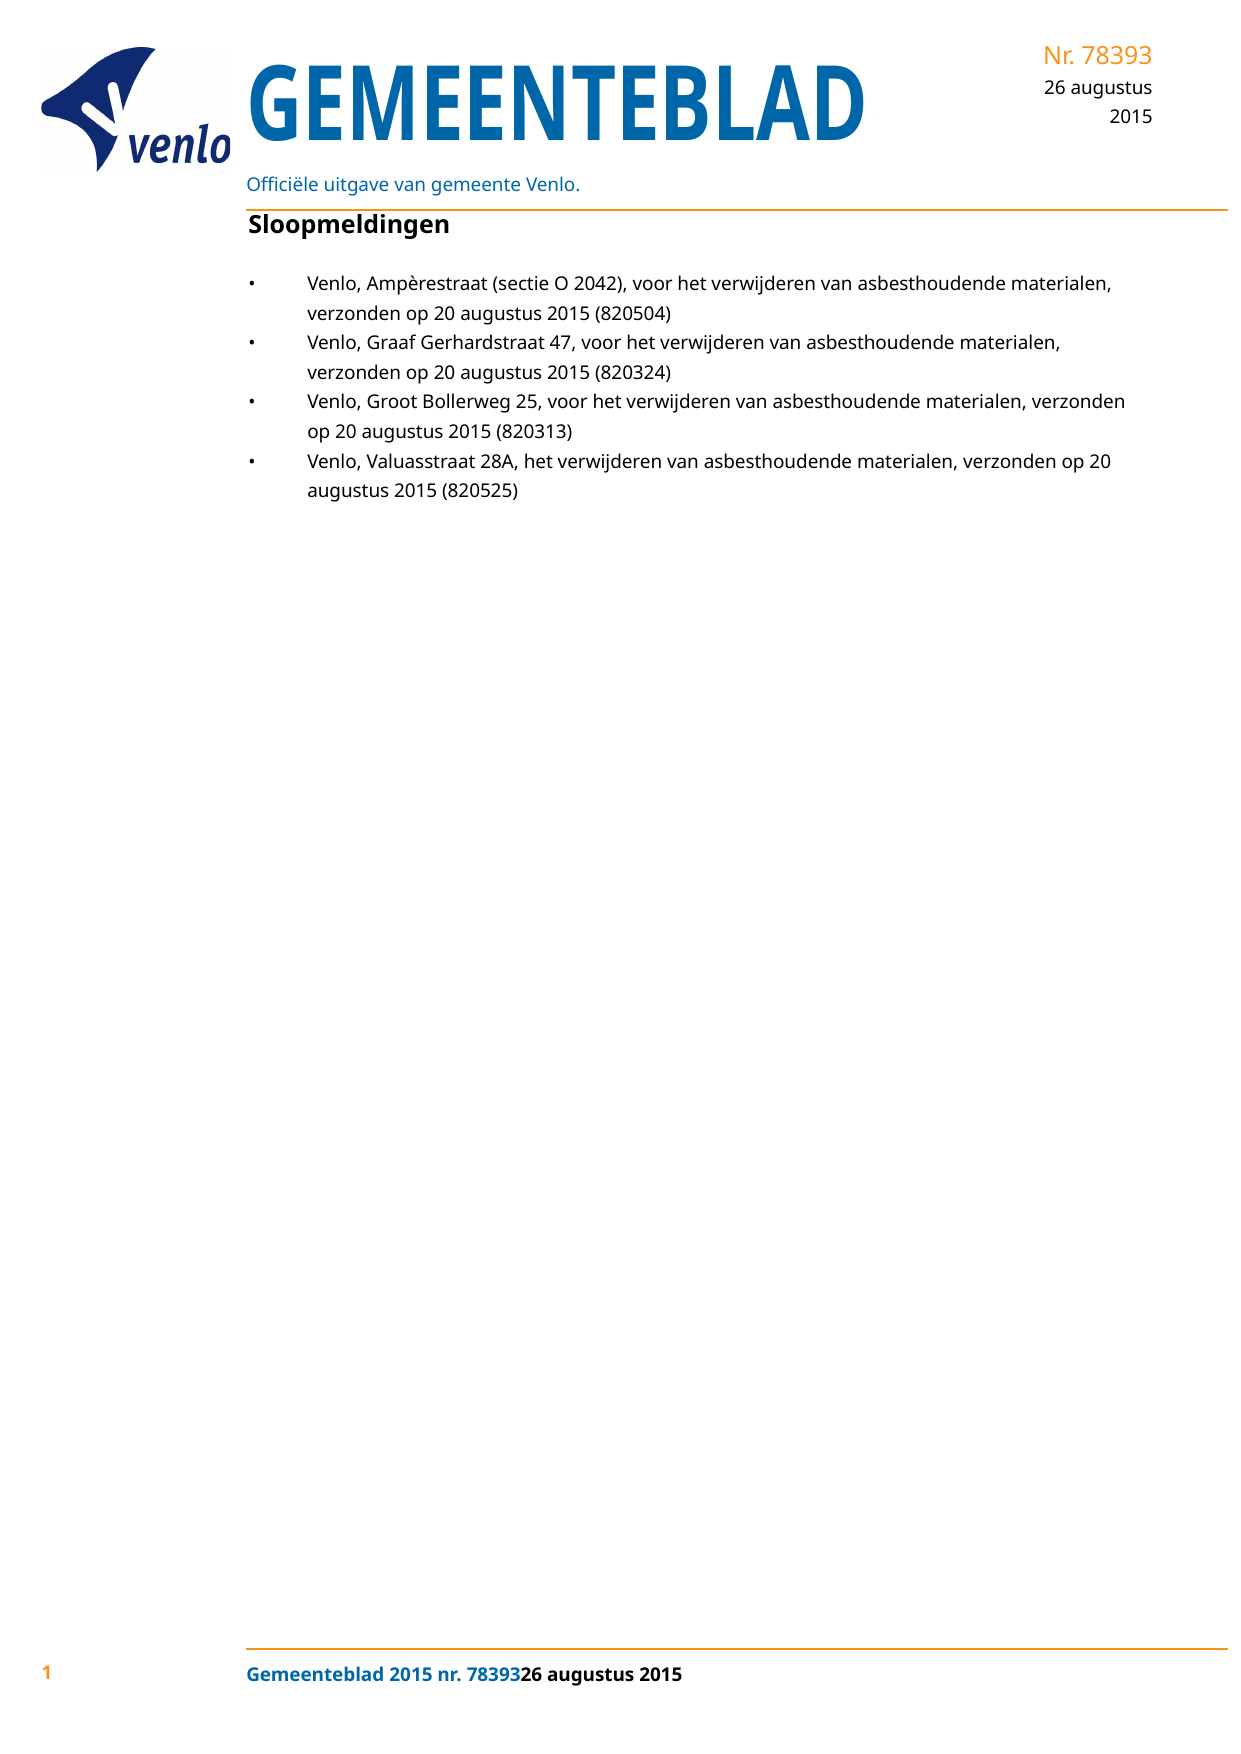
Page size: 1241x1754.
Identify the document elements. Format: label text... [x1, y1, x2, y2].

list Venlo, Graaf Gerhardstraat 47, voor het verwijderen van asbesthoudende materialen, verzonden op 20 augustus 2015 (820324) [248, 329, 1152, 385]
picture [41, 47, 231, 172]
text Sloopmeldingen [248, 211, 1152, 241]
list Venlo, Valuasstraat 28A, het verwijderen van asbesthoudende materialen, verzonden op 20 augustus 2015 (820525) [248, 448, 1152, 503]
list Venlo, Ampèrestraat (sectie O 2042), voor het verwijderen van asbesthoudende materialen, verzonden op 20 augustus 2015 (820504) [248, 270, 1152, 326]
list Venlo, Groot Bollerweg 25, voor het verwijderen van asbesthoudende materialen, verzonden op 20 augustus 2015 (820313) [248, 389, 1152, 444]
